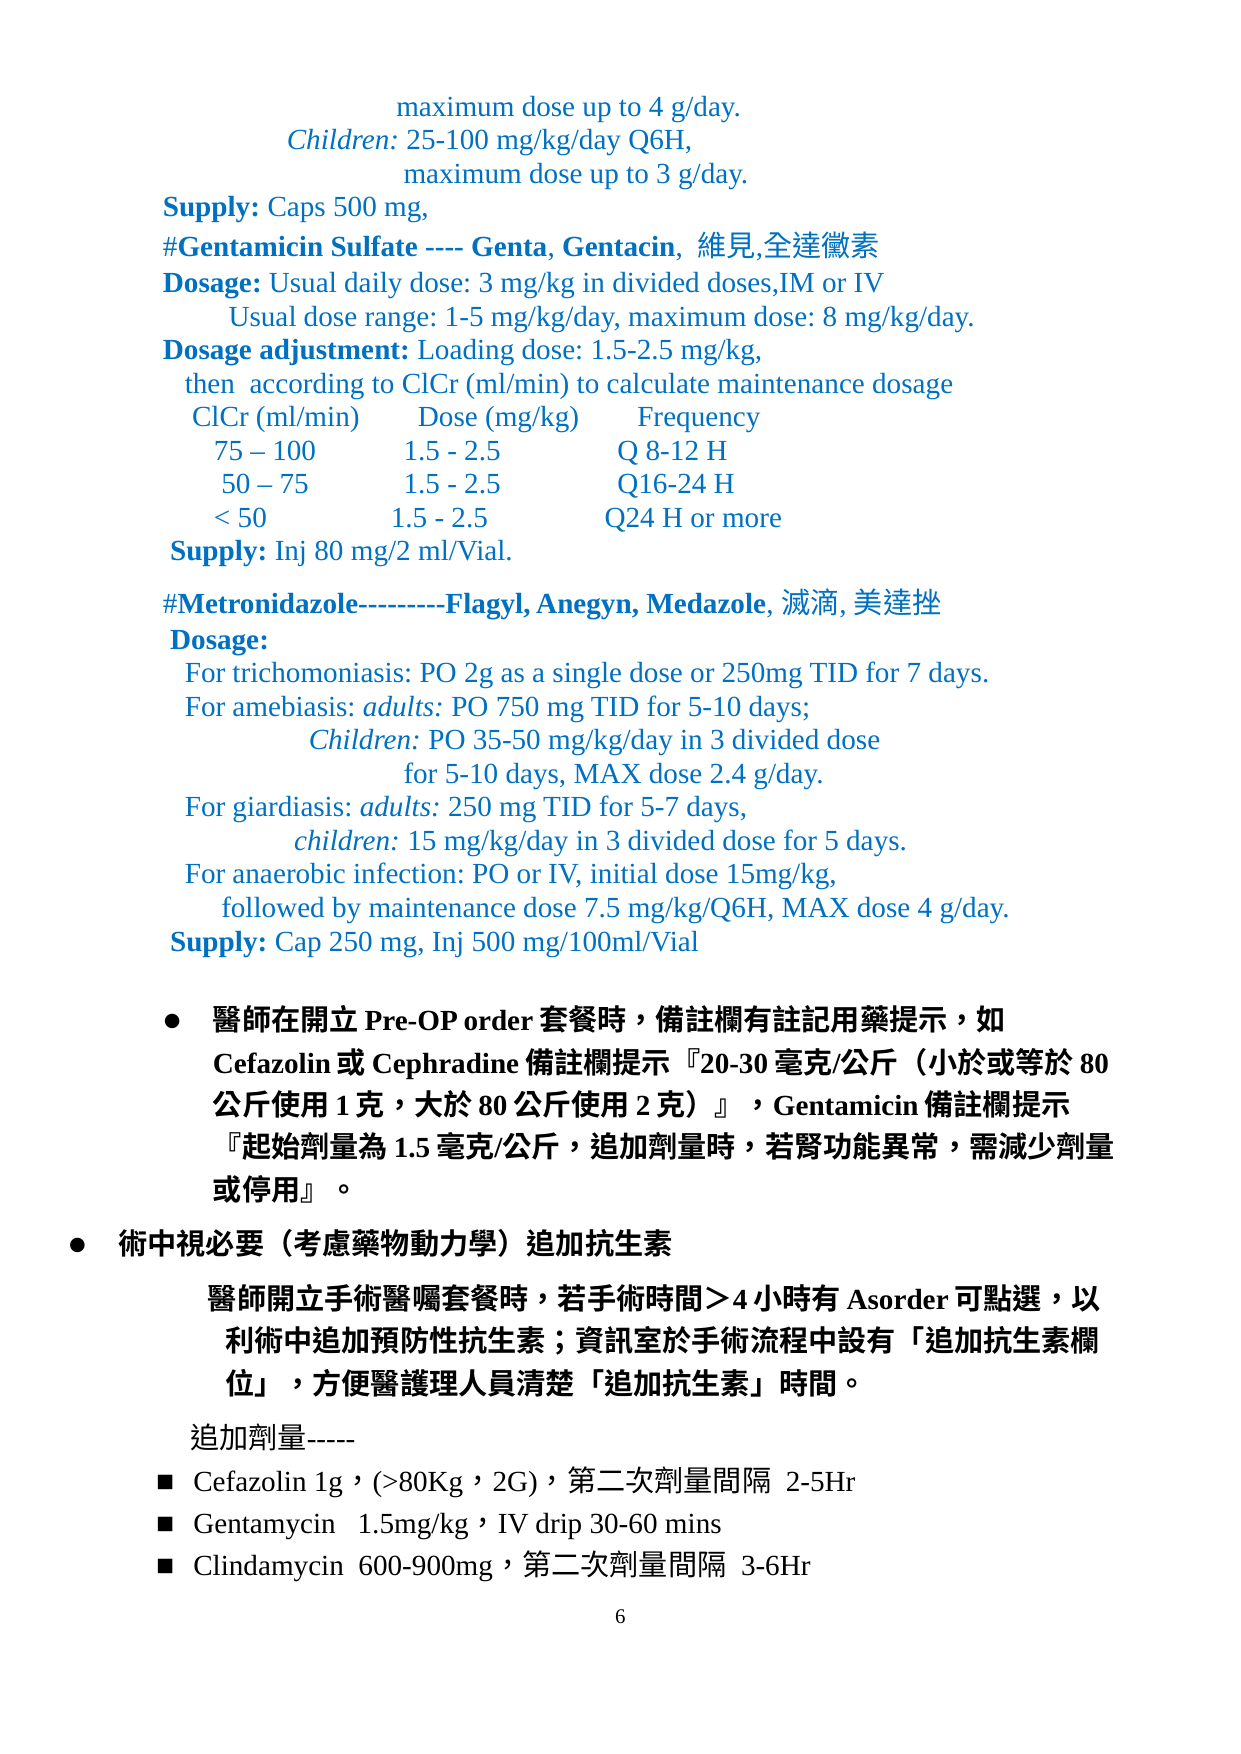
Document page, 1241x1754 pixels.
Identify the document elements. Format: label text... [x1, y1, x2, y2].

text For trichomoniasis: PO 2g as a single dose or 250mg TID for 7 days. [163, 655, 1122, 689]
text Supply: Caps 500 mg, [163, 189, 1122, 223]
text < 50 1.5 - 2.5 Q24 H or more [163, 500, 1122, 533]
text Dosage: [163, 622, 1122, 655]
text children: 15 mg/kg/day in 3 divided dose for 5 days. [163, 823, 1122, 857]
text maximum dose up to 4 g/day. [163, 89, 1122, 122]
text maximum dose up to 3 g/day. [163, 156, 1122, 189]
text Usual dose range: 1-5 mg/kg/day, maximum dose: 8 mg/kg/day. [163, 299, 1122, 332]
text #Metronidazole---------Flagyl, Anegyn, Medazole, 滅滴, 美達挫 [163, 579, 1122, 622]
list Clindamycin 600-900mg，第二次劑量間隔 3-6Hr [156, 1542, 1122, 1584]
text for 5-10 days, MAX dose 2.4 g/day. [163, 756, 1122, 789]
text Supply: Cap 250 mg, Inj 500 mg/100ml/Vial [163, 924, 1122, 957]
list 術中視必要（考慮藥物動力學）追加抗生素 [68, 1221, 1122, 1263]
list Cefazolin 1g，(>80Kg，2G)，第二次劑量間隔 2-5Hr [156, 1457, 1122, 1499]
text For giardiasis: adults: 250 mg TID for 5-7 days, [163, 789, 1122, 823]
text followed by maintenance dose 7.5 mg/kg/Q6H, MAX dose 4 g/day. [163, 890, 1122, 924]
text then according to ClCr (ml/min) to calculate maintenance dosage [163, 366, 1122, 399]
text Dosage: Usual daily dose: 3 mg/kg in divided doses,IM or IV [163, 265, 1122, 299]
text 醫師開立手術醫囑套餐時，若手術時間＞4小時有Asorder可點選，以利術中追加預防性抗生素；資訊室於手術流程中設有「追加抗生素欄位」，方便醫護理人員清楚「追加抗生素」時間。 [193, 1276, 1122, 1402]
text 50 – 75 1.5 - 2.5 Q16-24 H [163, 466, 1122, 500]
text For anaerobic infection: PO or IV, initial dose 15mg/kg, [163, 857, 1122, 890]
text Children: 25-100 mg/kg/day Q6H, [163, 122, 1122, 156]
text 追加劑量----- [168, 1415, 1122, 1457]
text #Gentamicin Sulfate ---- Genta, Gentacin, 維見,全達黴素 [163, 223, 1122, 265]
text Dosage adjustment: Loading dose: 1.5-2.5 mg/kg, [163, 332, 1122, 366]
text ClCr (ml/min) Dose (mg/kg) Frequency [163, 399, 1122, 433]
list 醫師在開立Pre-OP order套餐時，備註欄有註記用藥提示，如Cefazolin或Cephradine備註欄提示『20-30毫克/公斤（小於或等於80公斤使用1克，大於80公斤使用2克）』，Gentamicin備註欄提示『起始劑量為1.5毫克/公斤，追加劑量時，若腎功能異常，需減少劑量或停用』。 [163, 997, 1122, 1208]
text 75 – 100 1.5 - 2.5 Q 8-12 H [163, 433, 1122, 466]
text Supply: Inj 80 mg/2 ml/Vial. [163, 533, 1122, 567]
text Children: PO 35-50 mg/kg/day in 3 divided dose [163, 722, 1122, 756]
list Gentamycin 1.5mg/kg，IV drip 30-60 mins [156, 1499, 1122, 1542]
text For amebiasis: adults: PO 750 mg TID for 5-10 days; [163, 689, 1122, 722]
